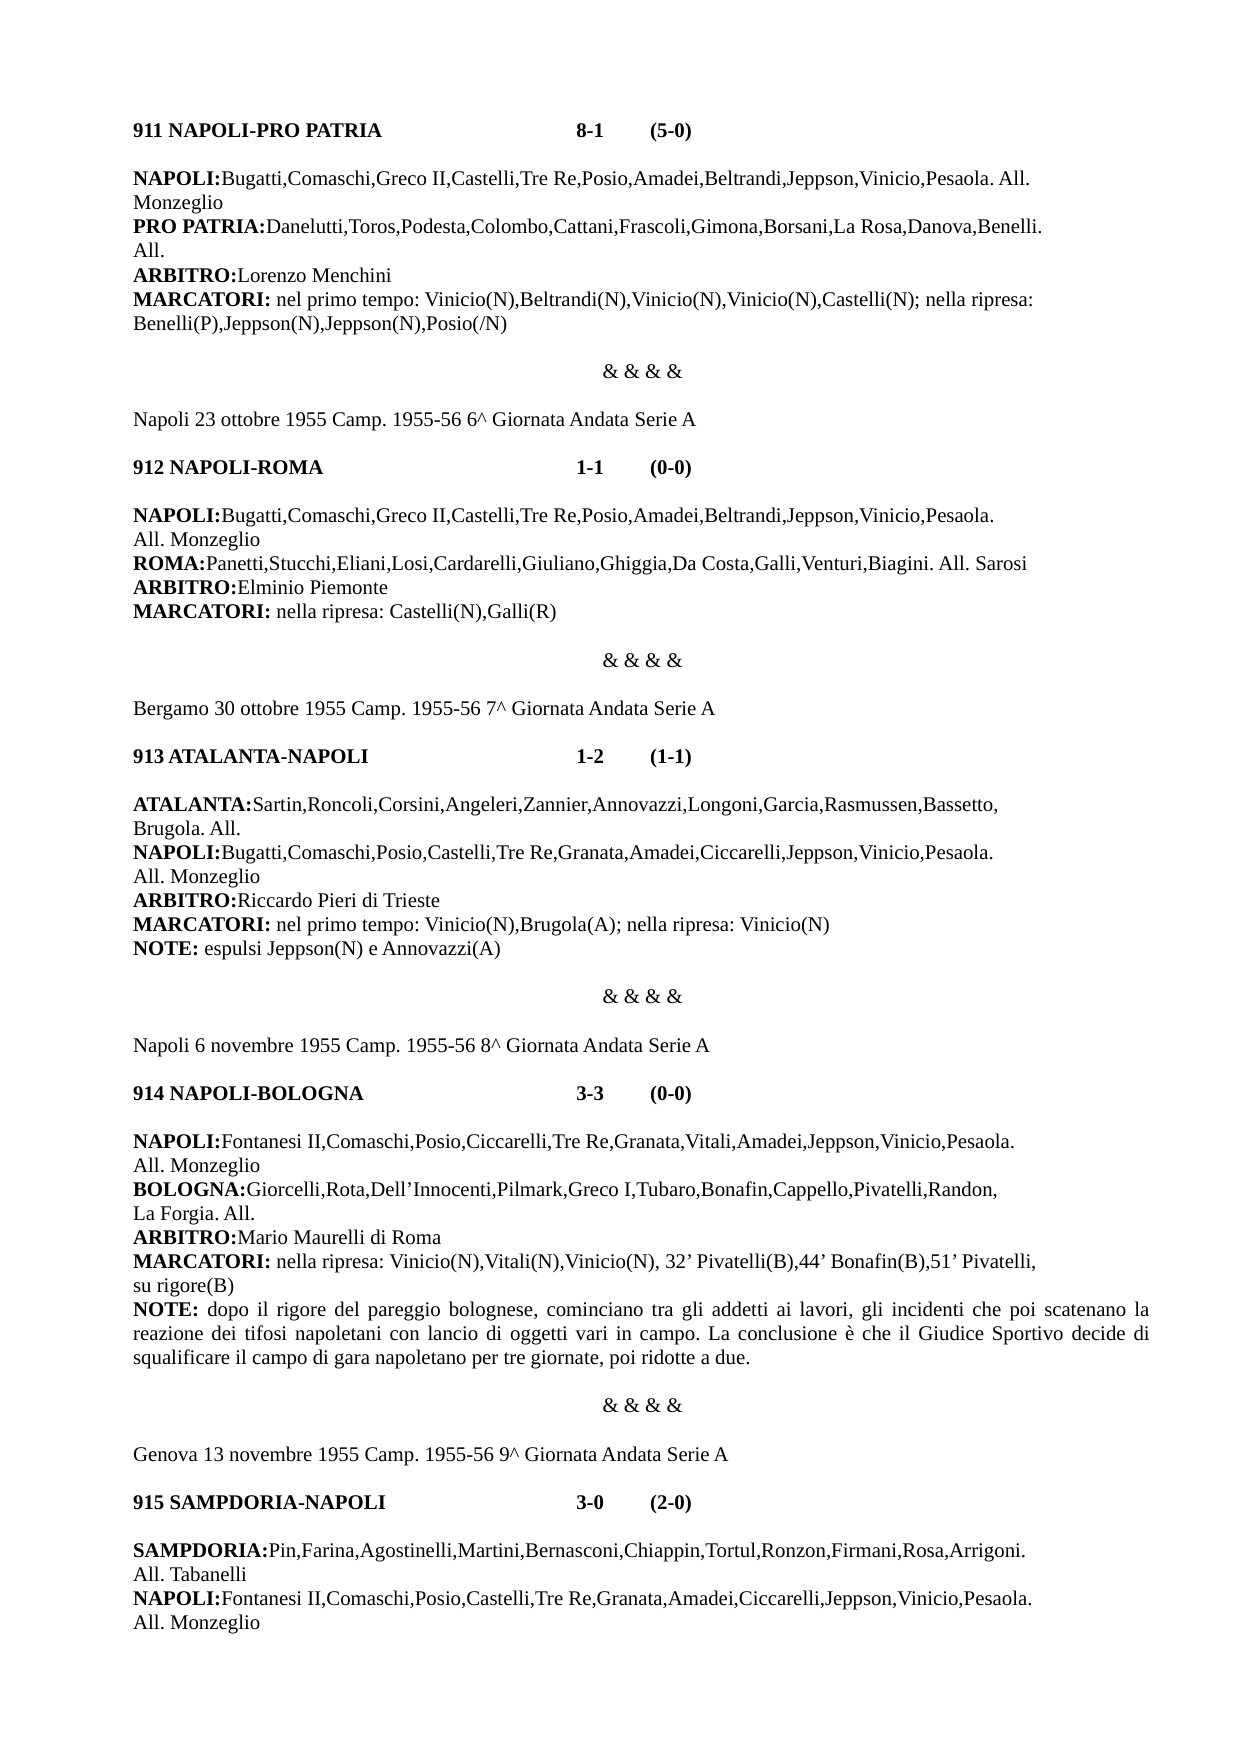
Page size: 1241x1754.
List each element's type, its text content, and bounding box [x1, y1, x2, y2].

text Benelli(P),Jeppson(N),Jeppson(N),Posio(/N) [133, 311, 1152, 335]
text All. Monzeglio [133, 864, 1152, 888]
text La Forgia. All. [133, 1201, 1152, 1225]
text NOTE: espulsi Jeppson(N) e Annovazzi(A) [133, 936, 1152, 960]
text NOTE: dopo il rigore del pareggio bolognese, cominciano tra gli addetti ai lavori, gli incidenti che poi scatenano la reazione dei tifosi napoletani con lancio di oggetti vari in campo. La conclusione è che il Giudice Sportivo decide di squalificare il campo di gara napoletano per tre giornate, poi ridotte a due. [133, 1297, 1152, 1369]
text 914 NAPOLI-BOLOGNA 3-3 (0-0) [133, 1081, 1152, 1105]
text All. Monzeglio [133, 527, 1152, 551]
text Genova 13 novembre 1955 Camp. 1955-56 9^ Giornata Andata Serie A [133, 1442, 1152, 1466]
text & & & & [133, 647, 1152, 672]
text NAPOLI:Bugatti,Comaschi,Greco II,Castelli,Tre Re,Posio,Amadei,Beltrandi,Jeppson,Vinicio,Pesaola. [133, 503, 1152, 527]
text ARBITRO:Elminio Piemonte [133, 575, 1152, 599]
text MARCATORI: nella ripresa: Castelli(N),Galli(R) [133, 599, 1152, 623]
text All. [133, 238, 1152, 262]
text NAPOLI:Bugatti,Comaschi,Posio,Castelli,Tre Re,Granata,Amadei,Ciccarelli,Jeppson,Vinicio,Pesaola. [133, 840, 1152, 864]
text NAPOLI:Fontanesi II,Comaschi,Posio,Castelli,Tre Re,Granata,Amadei,Ciccarelli,Jeppson,Vinicio,Pesaola. [133, 1586, 1152, 1610]
text All. Monzeglio [133, 1153, 1152, 1177]
text Brugola. All. [133, 816, 1152, 840]
text PRO PATRIA:Danelutti,Toros,Podesta,Colombo,Cattani,Frascoli,Gimona,Borsani,La Rosa,Danova,Benelli. [133, 214, 1152, 238]
text ATALANTA:Sartin,Roncoli,Corsini,Angeleri,Zannier,Annovazzi,Longoni,Garcia,Rasmussen,Bassetto, [133, 792, 1152, 816]
text BOLOGNA:Giorcelli,Rota,Dell’Innocenti,Pilmark,Greco I,Tubaro,Bonafin,Cappello,Pivatelli,Randon, [133, 1177, 1152, 1201]
text NAPOLI:Fontanesi II,Comaschi,Posio,Ciccarelli,Tre Re,Granata,Vitali,Amadei,Jeppson,Vinicio,Pesaola. [133, 1129, 1152, 1153]
text su rigore(B) [133, 1273, 1152, 1297]
text 912 NAPOLI-ROMA 1-1 (0-0) [133, 455, 1152, 479]
text ROMA:Panetti,Stucchi,Eliani,Losi,Cardarelli,Giuliano,Ghiggia,Da Costa,Galli,Venturi,Biagini. All. Sarosi [133, 551, 1152, 575]
text MARCATORI: nel primo tempo: Vinicio(N),Brugola(A); nella ripresa: Vinicio(N) [133, 912, 1152, 936]
text SAMPDORIA:Pin,Farina,Agostinelli,Martini,Bernasconi,Chiappin,Tortul,Ronzon,Firmani,Rosa,Arrigoni. [133, 1538, 1152, 1562]
text All. Tabanelli [133, 1562, 1152, 1586]
text & & & & [133, 359, 1152, 383]
text 911 NAPOLI-PRO PATRIA 8-1 (5-0) [133, 118, 1152, 142]
text 915 SAMPDORIA-NAPOLI 3-0 (2-0) [133, 1490, 1152, 1514]
text All. Monzeglio [133, 1610, 1152, 1634]
text MARCATORI: nel primo tempo: Vinicio(N),Beltrandi(N),Vinicio(N),Vinicio(N),Castelli(N); nella ripresa: [133, 287, 1152, 311]
text ARBITRO:Lorenzo Menchini [133, 262, 1152, 287]
text Monzeglio [133, 190, 1152, 214]
text 913 ATALANTA-NAPOLI 1-2 (1-1) [133, 744, 1152, 768]
text & & & & [133, 1393, 1152, 1417]
text Napoli 23 ottobre 1955 Camp. 1955-56 6^ Giornata Andata Serie A [133, 407, 1152, 431]
text ARBITRO:Mario Maurelli di Roma [133, 1225, 1152, 1249]
text MARCATORI: nella ripresa: Vinicio(N),Vitali(N),Vinicio(N), 32’ Pivatelli(B),44’ Bonafin(B),51’ Pivatelli, [133, 1249, 1152, 1273]
text Napoli 6 novembre 1955 Camp. 1955-56 8^ Giornata Andata Serie A [133, 1032, 1152, 1057]
text Bergamo 30 ottobre 1955 Camp. 1955-56 7^ Giornata Andata Serie A [133, 696, 1152, 720]
text ARBITRO:Riccardo Pieri di Trieste [133, 888, 1152, 912]
text NAPOLI:Bugatti,Comaschi,Greco II,Castelli,Tre Re,Posio,Amadei,Beltrandi,Jeppson,Vinicio,Pesaola. All. [133, 166, 1152, 190]
text & & & & [133, 984, 1152, 1008]
